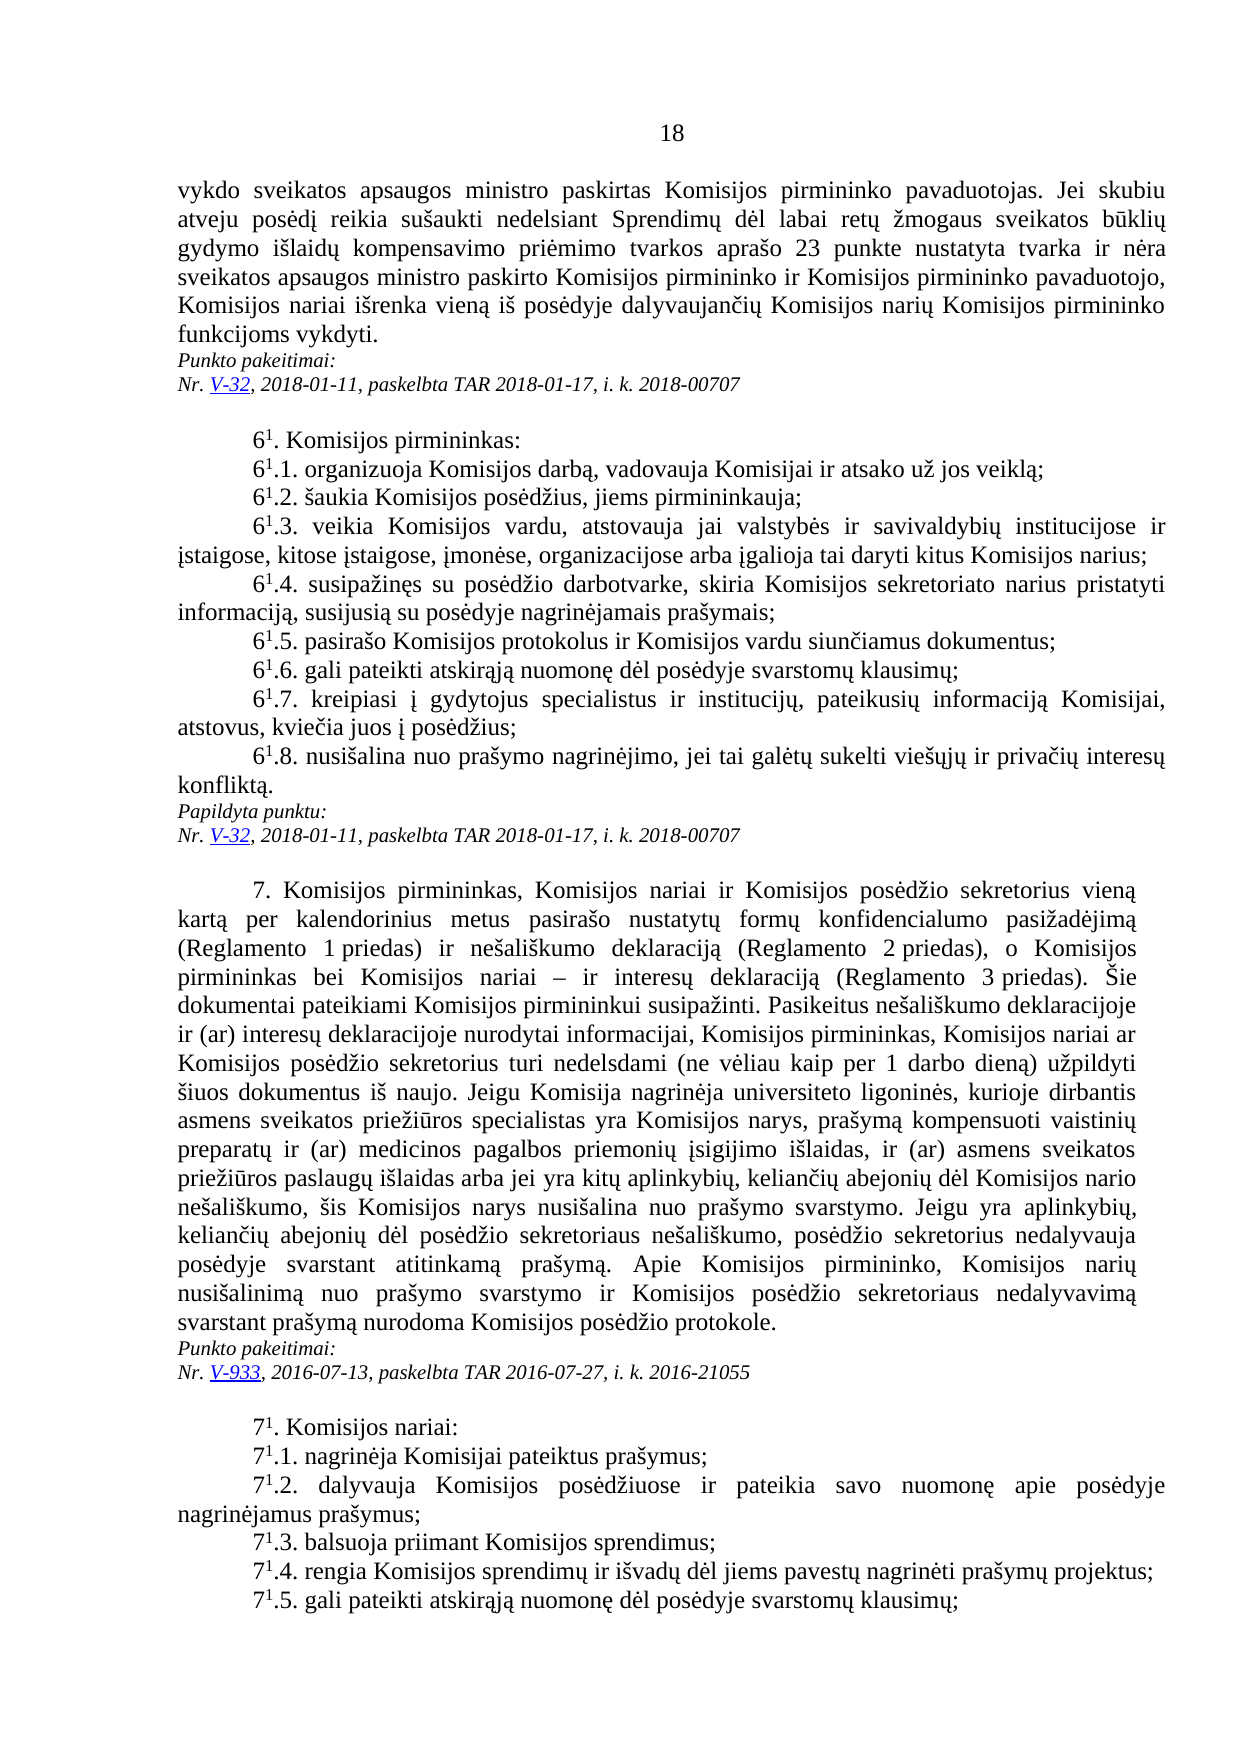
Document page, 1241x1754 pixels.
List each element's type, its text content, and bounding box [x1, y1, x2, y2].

text 61.5. pasirašo Komisijos protokolus ir Komisijos vardu siunčiamus dokumentus; [177, 626, 1166, 655]
text 61.6. gali pateikti atskirąją nuomonę dėl posėdyje svarstomų klausimų; [177, 655, 1166, 684]
text 61.4. susipažinęs su posėdžio darbotvarke, skiria Komisijos sekretoriato narius pristatyti informaciją, susijusią su posėdyje nagrinėjamais prašymais; [177, 569, 1166, 626]
text Nr. V-32, 2018-01-11, paskelbta TAR 2018-01-17, i. k. 2018-00707 [177, 823, 1166, 847]
text Papildyta punktu: [177, 799, 1166, 823]
text 61.8. nusišalina nuo prašymo nagrinėjimo, jei tai galėtų sukelti viešųjų ir privačių interesų konfliktą. [177, 741, 1166, 799]
text Punkto pakeitimai: [177, 1336, 1166, 1360]
text 61.7. kreipiasi į gydytojus specialistus ir institucijų, pateikusių informaciją Komisijai, atstovus, kviečia juos į posėdžius; [177, 684, 1166, 741]
text 61.3. veikia Komisijos vardu, atstovauja jai valstybės ir savivaldybių institucijose ir įstaigose, kitose įstaigose, įmonėse, organizacijose arba įgalioja tai daryti kitus Komisijos narius; [177, 511, 1166, 569]
text 71.4. rengia Komisijos sprendimų ir išvadų dėl jiems pavestų nagrinėti prašymų projektus; [177, 1556, 1166, 1585]
text Nr. V-32, 2018-01-11, paskelbta TAR 2018-01-17, i. k. 2018-00707 [177, 372, 1166, 396]
text 61.1. organizuoja Komisijos darbą, vadovauja Komisijai ir atsako už jos veiklą; [177, 454, 1166, 482]
text 71.3. balsuoja priimant Komisijos sprendimus; [177, 1527, 1166, 1556]
text 71.2. dalyvauja Komisijos posėdžiuose ir pateikia savo nuomonę apie posėdyje nagrinėjamus prašymus; [177, 1470, 1166, 1527]
text 71.5. gali pateikti atskirąją nuomonę dėl posėdyje svarstomų klausimų; [177, 1585, 1166, 1614]
text Nr. V-933, 2016-07-13, paskelbta TAR 2016-07-27, i. k. 2016-21055 [177, 1360, 1166, 1384]
text 71.1. nagrinėja Komisijai pateiktus prašymus; [177, 1441, 1166, 1470]
text 61. Komisijos pirmininkas: [177, 425, 1166, 454]
text Punkto pakeitimai: [177, 348, 1166, 372]
text 7. Komisijos pirmininkas, Komisijos nariai ir Komisijos posėdžio sekretorius vieną kartą per kalendorinius metus pasirašo nustatytų formų konfidencialumo pasižadėjimą (Reglamento 1 priedas) ir nešališkumo deklaraciją (Reglamento 2 priedas), o Komisijos pirmininkas bei Komisijos nariai – ir interesų deklaraciją (Reglamento 3 priedas). Šie dokumentai pateikiami Komisijos pirmininkui susipažinti. Pasikeitus nešališkumo deklaracijoje ir (ar) interesų deklaracijoje nurodytai informacijai, Komisijos pirmininkas, Komisijos nariai ar Komisijos posėdžio sekretorius turi nedelsdami (ne vėliau kaip per 1 darbo dieną) užpildyti šiuos dokumentus iš naujo. Jeigu Komisija nagrinėja universiteto ligoninės, kurioje dirbantis asmens sveikatos priežiūros specialistas yra Komisijos narys, prašymą kompensuoti vaistinių preparatų ir (ar) medicinos pagalbos priemonių įsigijimo išlaidas, ir (ar) asmens sveikatos priežiūros paslaugų išlaidas arba jei yra kitų aplinkybių, keliančių abejonių dėl Komisijos nario nešališkumo, šis Komisijos narys nusišalina nuo prašymo svarstymo. Jeigu yra aplinkybių, keliančių abejonių dėl posėdžio sekretoriaus nešališkumo, posėdžio sekretorius nedalyvauja posėdyje svarstant atitinkamą prašymą. Apie Komisijos pirmininko, Komisijos narių nusišalinimą nuo prašymo svarstymo ir Komisijos posėdžio sekretoriaus nedalyvavimą svarstant prašymą nurodoma Komisijos posėdžio protokole. [177, 876, 1137, 1336]
text 71. Komisijos nariai: [177, 1412, 1166, 1441]
text 61.2. šaukia Komisijos posėdžius, jiems pirmininkauja; [177, 482, 1166, 511]
text vykdo sveikatos apsaugos ministro paskirtas Komisijos pirmininko pavaduotojas. Jei skubiu atveju posėdį reikia sušaukti nedelsiant Sprendimų dėl labai retų žmogaus sveikatos būklių gydymo išlaidų kompensavimo priėmimo tvarkos aprašo 23 punkte nustatyta tvarka ir nėra sveikatos apsaugos ministro paskirto Komisijos pirmininko ir Komisijos pirmininko pavaduotojo, Komisijos nariai išrenka vieną iš posėdyje dalyvaujančių Komisijos narių Komisijos pirmininko funkcijoms vykdyti. [177, 176, 1166, 348]
